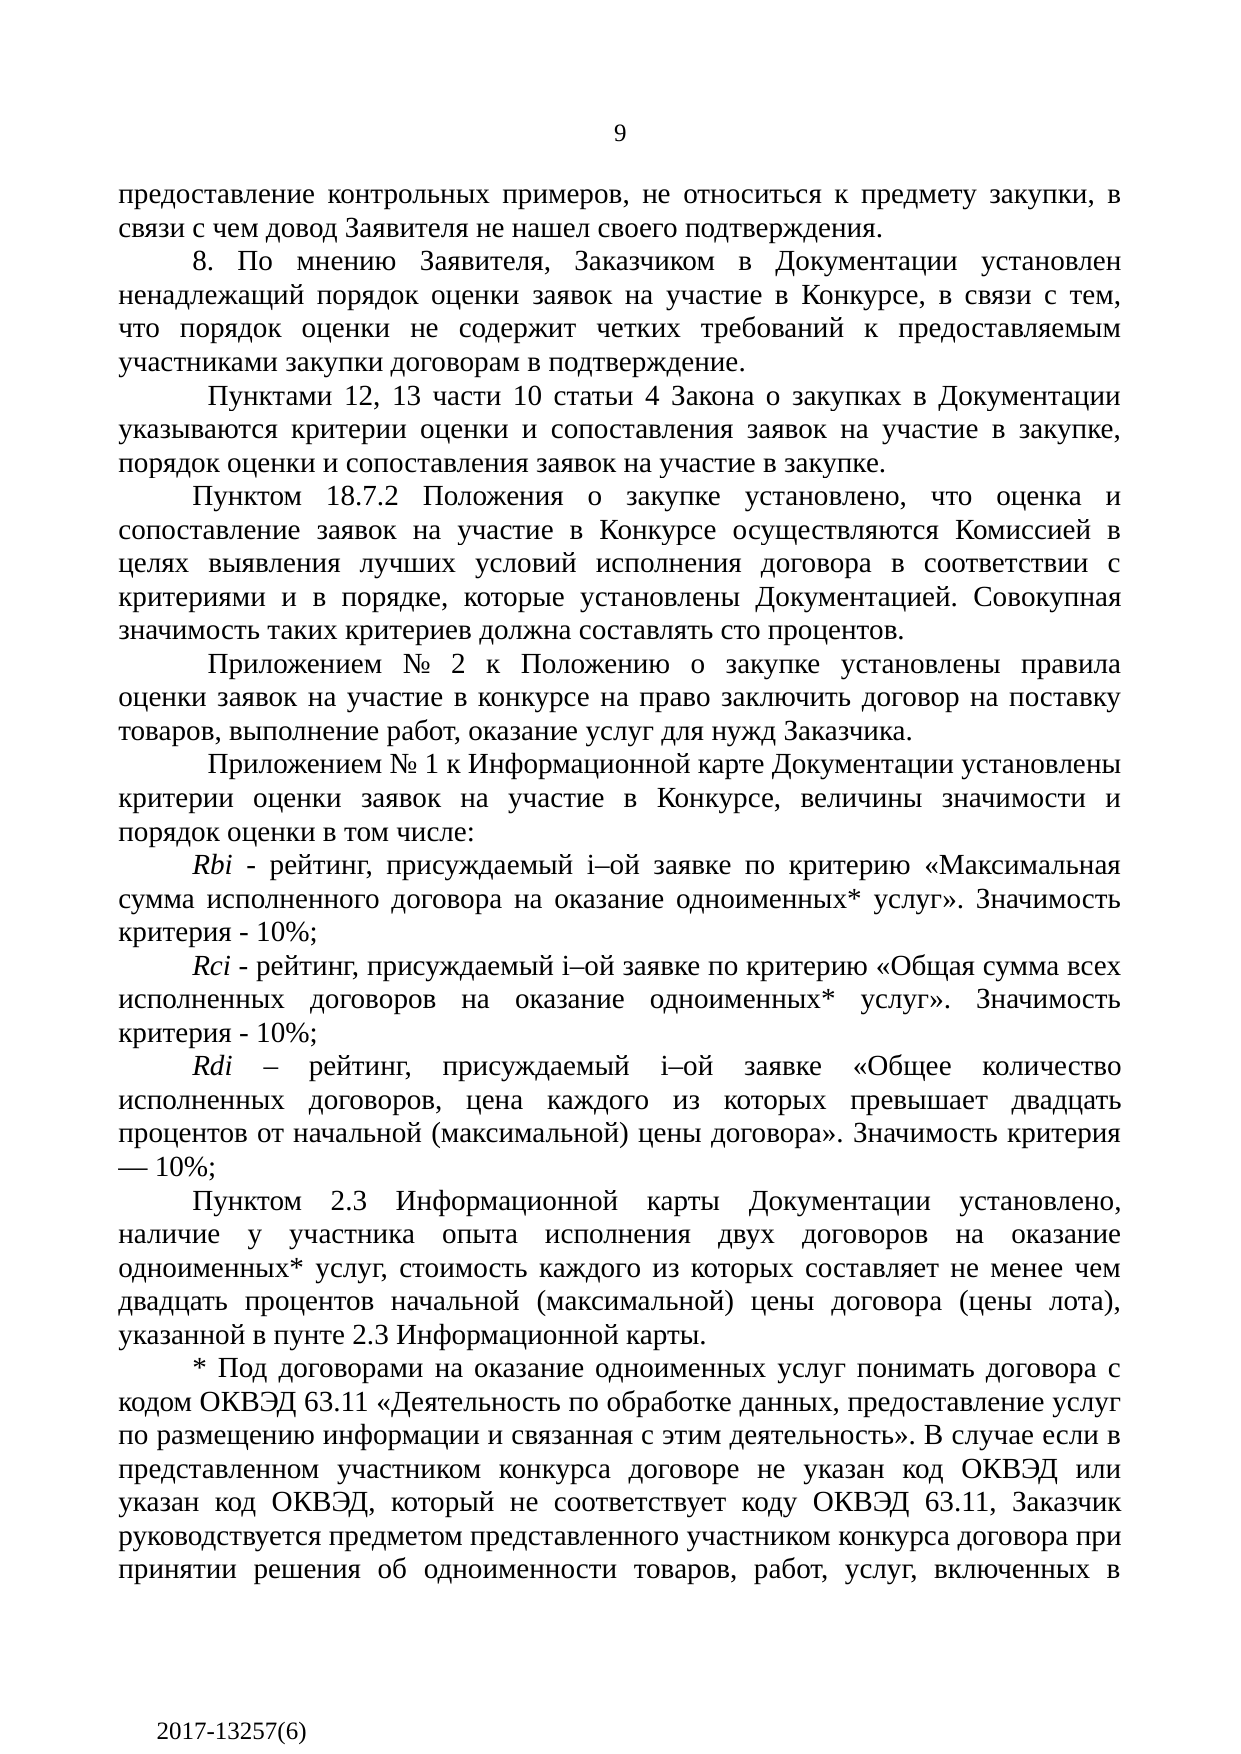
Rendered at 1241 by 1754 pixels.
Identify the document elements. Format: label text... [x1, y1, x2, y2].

text Пунктом 18.7.2 Положения о закупке установлено, что оценка и сопоставление заявок на участие в Конкурсе осуществляются Комиссией в целях выявления лучших условий исполнения договора в соответствии с критериями и в порядке, которые установлены Документацией. Совокупная значимость таких критериев должна составлять сто процентов. [118, 478, 1122, 646]
text * Под договорами на оказание одноименных услуг понимать договора с кодом ОКВЭД 63.11 «Деятельность по обработке данных, предоставление услуг по размещению информации и связанная с этим деятельность». В случае если в представленном участником конкурса договоре не указан код ОКВЭД или указан код ОКВЭД, который не соответствует коду ОКВЭД 63.11, Заказчик руководствуется предметом представленного участником конкурса договора при принятии решения об одноименности товаров, работ, услуг, включенных в [118, 1350, 1122, 1585]
text предоставление контрольных примеров, не относиться к предмету закупки, в связи с чем довод Заявителя не нашел своего подтверждения. [118, 176, 1122, 243]
text критерии оценки заявок на участие в Конкурсе, величины значимости и порядок оценки в том числе: [118, 780, 1122, 847]
text 8. По мнению Заявителя, Заказчиком в Документации установлен ненадлежащий порядок оценки заявок на участие в Конкурсе, в связи с тем, что порядок оценки не содержит четких требований к предоставляемым участниками закупки договорам в подтверждение. [118, 243, 1122, 378]
text Rbi - рейтинг, присуждаемый i–ой заявке по критерию «Максимальная сумма исполненного договора на оказание одноименных* услуг». Значимость критерия - 10%; [118, 847, 1122, 948]
text Приложением № 1 к Информационной карте Документации установлены [118, 747, 1122, 780]
text Rdi – рейтинг, присуждаемый i–ой заявке «Общее количество исполненных договоров, цена каждого из которых превышает двадцать процентов от начальной (максимальной) цены договора». Значимость критерия — 10%; [118, 1048, 1122, 1183]
text Пунктом 2.3 Информационной карты Документации установлено, наличие у участника опыта исполнения двух договоров на оказание одноименных* услуг, стоимость каждого из которых составляет не менее чем двадцать процентов начальной (максимальной) цены договора (цены лота), указанной в пунте 2.3 Информационной карты. [118, 1183, 1122, 1350]
text Rci - рейтинг, присуждаемый i–ой заявке по критерию «Общая сумма всех исполненных договоров на оказание одноименных* услуг». Значимость критерия - 10%; [118, 948, 1122, 1048]
text Пунктами 12, 13 части 10 статьи 4 Закона о закупках в Документации указываются критерии оценки и сопоставления заявок на участие в закупке, порядок оценки и сопоставления заявок на участие в закупке. [118, 378, 1122, 478]
text Приложением № 2 к Положению о закупке установлены правила оценки заявок на участие в конкурсе на право заключить договор на поставку товаров, выполнение работ, оказание услуг для нужд Заказчика. [118, 646, 1122, 747]
